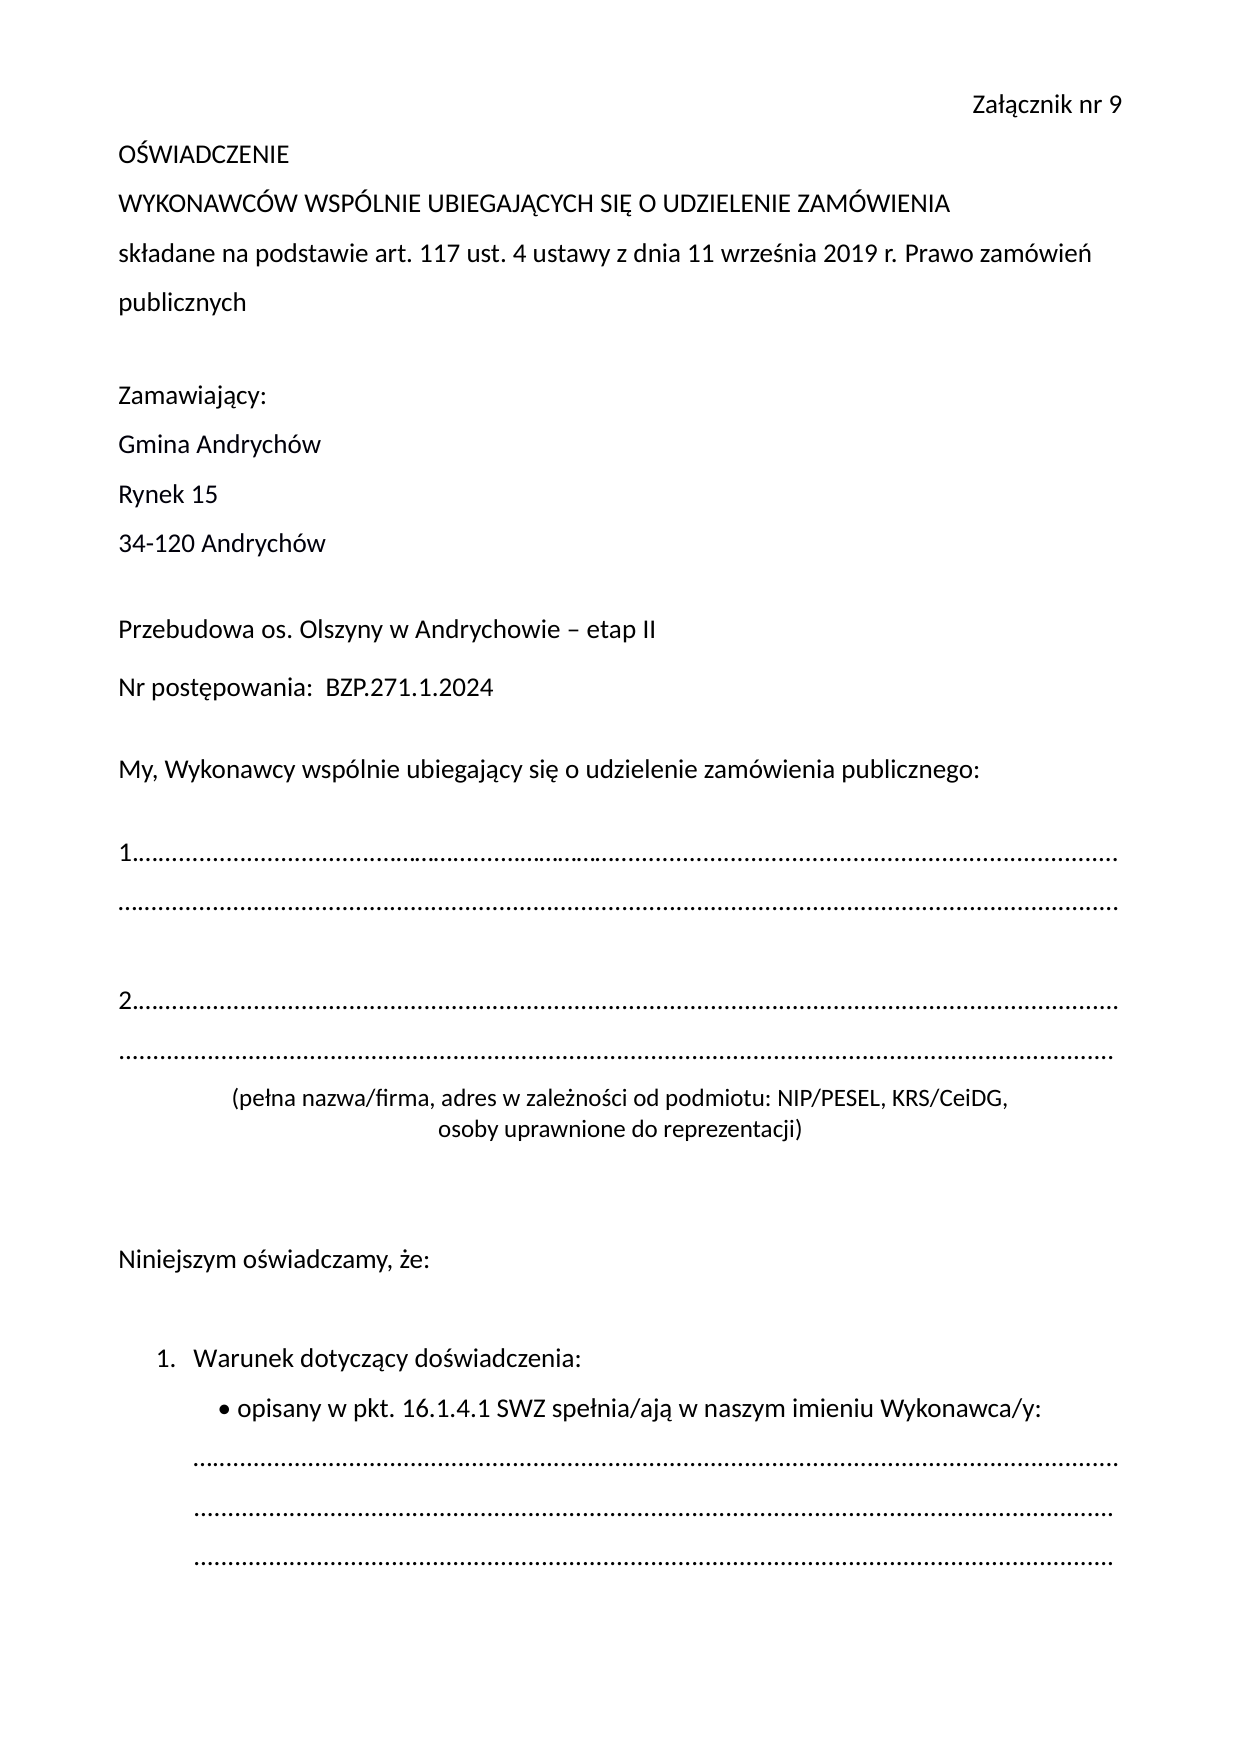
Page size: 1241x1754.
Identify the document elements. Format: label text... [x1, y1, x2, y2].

list Warunek dotyczący doświadczenia: [156, 1341, 1122, 1374]
text My, Wykonawcy wspólnie ubiegający się o udzielenie zamówienia publicznego: [118, 752, 1122, 786]
list …................................................................................................................................................ [118, 884, 1122, 917]
text Niniejszym oświadczamy, że: [118, 1242, 1122, 1276]
text Zamawiający: [118, 378, 1122, 411]
text Rynek 15 [118, 477, 1122, 510]
text Gmina Andrychów [118, 427, 1122, 460]
text składane na podstawie art. 117 ust. 4 ustawy z dnia 11 września 2019 r. Prawo zamówień publicznych [118, 236, 1122, 318]
text OŚWIADCZENIE [118, 137, 1122, 170]
list …............................................................................................................................................................................................................................................................................................... [118, 983, 1122, 1066]
text 34-120 Andrychów [118, 526, 1122, 559]
list Przebudowa os. Olszyny w Andrychowie – etap II [118, 612, 1122, 645]
text (pełna nazwa/firma, adres w zależności od podmiotu: NIP/PESEL, KRS/CeiDG, [118, 1082, 1122, 1113]
list …...................................………..........…………….......................................................................... [118, 835, 1122, 868]
list • opisany w pkt. 16.1.4.1 SWZ spełnia/ają w naszym imieniu Wykonawca/y: …................................................................................................................................................................................................................................................................................................................................................................................................................... [156, 1391, 1122, 1572]
text Nr postępowania: BZP.271.1.2024 [118, 670, 1122, 703]
text WYKONAWCÓW WSPÓLNIE UBIEGAJĄCYCH SIĘ O UDZIELENIE ZAMÓWIENIA [118, 186, 1122, 219]
text Załącznik nr 9 [118, 87, 1122, 120]
text osoby uprawnione do reprezentacji) [118, 1113, 1122, 1143]
